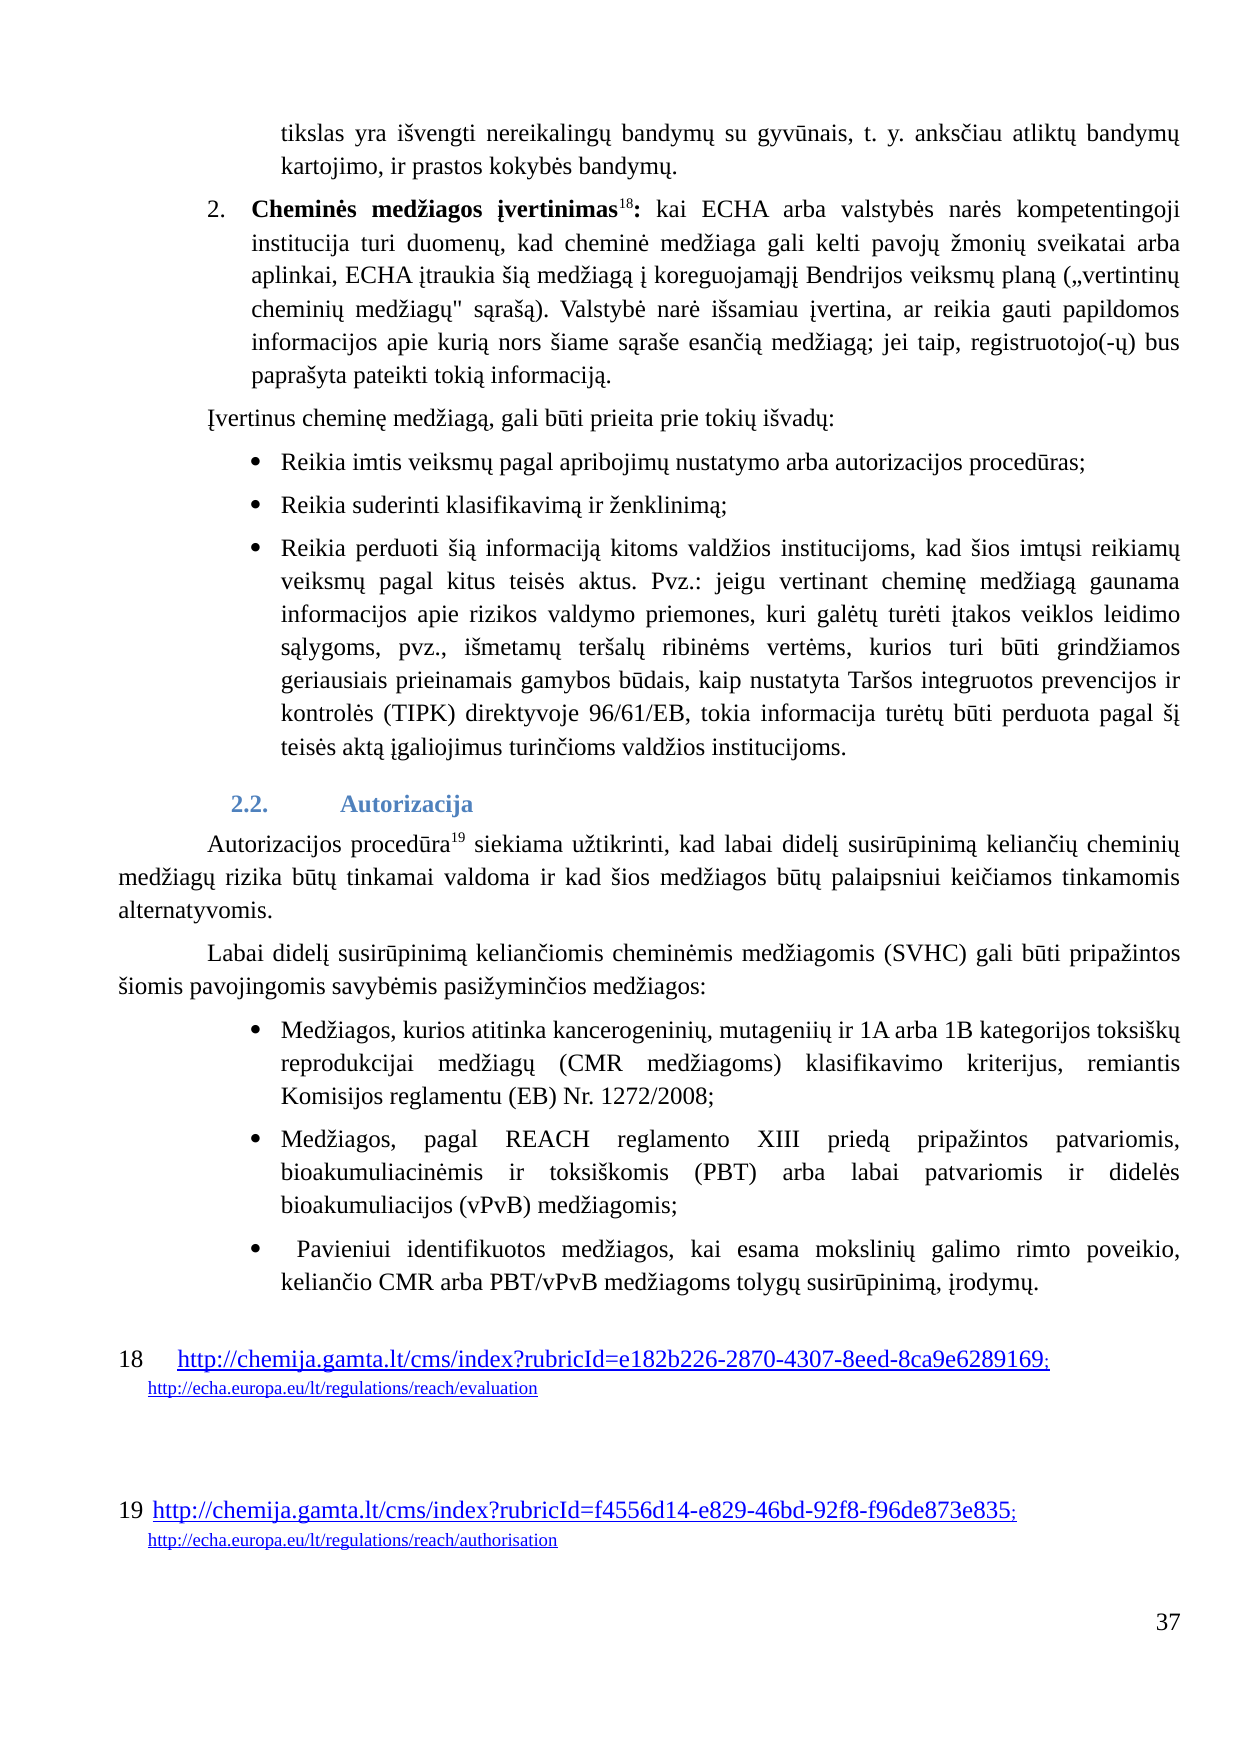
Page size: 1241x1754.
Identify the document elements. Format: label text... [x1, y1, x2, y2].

subtitle Autorizacija [231, 789, 1181, 818]
list Cheminės medžiagos įvertinimas: kai ECHA arba valstybės narės kompetentingoji institucija turi duomenų, kad cheminė medžiaga gali kelti pavojų žmonių sveikatai arba aplinkai, ECHA įtraukia šią medžiagą į koreguojamąjį Bendrijos veiksmų planą („vertintinų cheminių medžiagų" sąrašą). Valstybė narė išsamiau įvertina, ar reikia gauti papildomos informacijos apie kurią nors šiame sąraše esančią medžiagą; jei taip, registruotojo(-ų) bus paprašyta pateikti tokią informaciją. [207, 194, 1181, 388]
list Reikia perduoti šią informaciją kitoms valdžios institucijoms, kad šios imtųsi reikiamų veiksmų pagal kitus teisės aktus. Pvz.: jeigu vertinant cheminę medžiagą gaunama informacijos apie rizikos valdymo priemones, kuri galėtų turėti įtakos veiklos leidimo sąlygoms, pvz., išmetamų teršalų ribinėms vertėms, kurios turi būti grindžiamos geriausiais prieinamais gamybos būdais, kaip nustatyta Taršos integruotos prevencijos ir kontrolės (TIPK) direktyvoje 96/61/EB, tokia informacija turėtų būti perduota pagal šį teisės aktą įgaliojimus turinčioms valdžios institucijoms. [251, 533, 1181, 760]
text Labai didelį susirūpinimą keliančiomis cheminėmis medžiagomis (SVHC) gali būti pripažintos šiomis pavojingomis savybėmis pasižyminčios medžiagos: [118, 938, 1181, 1000]
text http://echa.europa.eu/lt/regulations/reach/authorisation [118, 1529, 1181, 1550]
list http://echa.europa.eu/lt/regulations/reach/evaluation [118, 1377, 1181, 1399]
list http://chemija.gamta.lt/cms/index?rubricId=e182b226-2870-4307-8eed-8ca9e6289169; [118, 1344, 1181, 1373]
text Įvertinus cheminę medžiagą, gali būti prieita prie tokių išvadų: [118, 403, 1181, 432]
list Pavieniui identifikuotos medžiagos, kai esama mokslinių galimo rimto poveikio, keliančio CMR arba PBT/vPvB medžiagoms tolygų susirūpinimą, įrodymų. [251, 1234, 1181, 1295]
text http://chemija.gamta.lt/cms/index?rubricId=f4556d14-e829-46bd-92f8-f96de873e835; [118, 1496, 1181, 1524]
list Reikia suderinti klasifikavimą ir ženklinimą; [251, 490, 1181, 519]
list Medžiagos, pagal REACH reglamento XIII priedą pripažintos patvariomis, bioakumuliacinėmis ir toksiškomis (PBT) arba labai patvariomis ir didelės bioakumuliacijos (vPvB) medžiagomis; [251, 1124, 1181, 1219]
list Reikia imtis veiksmų pagal apribojimų nustatymo arba autorizacijos procedūras; [251, 447, 1181, 475]
list Medžiagos, kurios atitinka kancerogeninių, mutageniių ir 1A arba 1B kategorijos toksiškų reprodukcijai medžiagų (CMR medžiagoms) klasifikavimo kriterijus, remiantis Komisijos reglamentu (EB) Nr. 1272/2008; [251, 1015, 1181, 1109]
text Autorizacijos procedūra siekiama užtikrinti, kad labai didelį susirūpinimą keliančių cheminių medžiagų rizika būtų tinkamai valdoma ir kad šios medžiagos būtų palaipsniui keičiamos tinkamomis alternatyvomis. [118, 829, 1181, 923]
list tikslas yra išvengti nereikalingų bandymų su gyvūnais, t. y. anksčiau atliktų bandymų kartojimo, ir prastos kokybės bandymų. [251, 118, 1181, 180]
